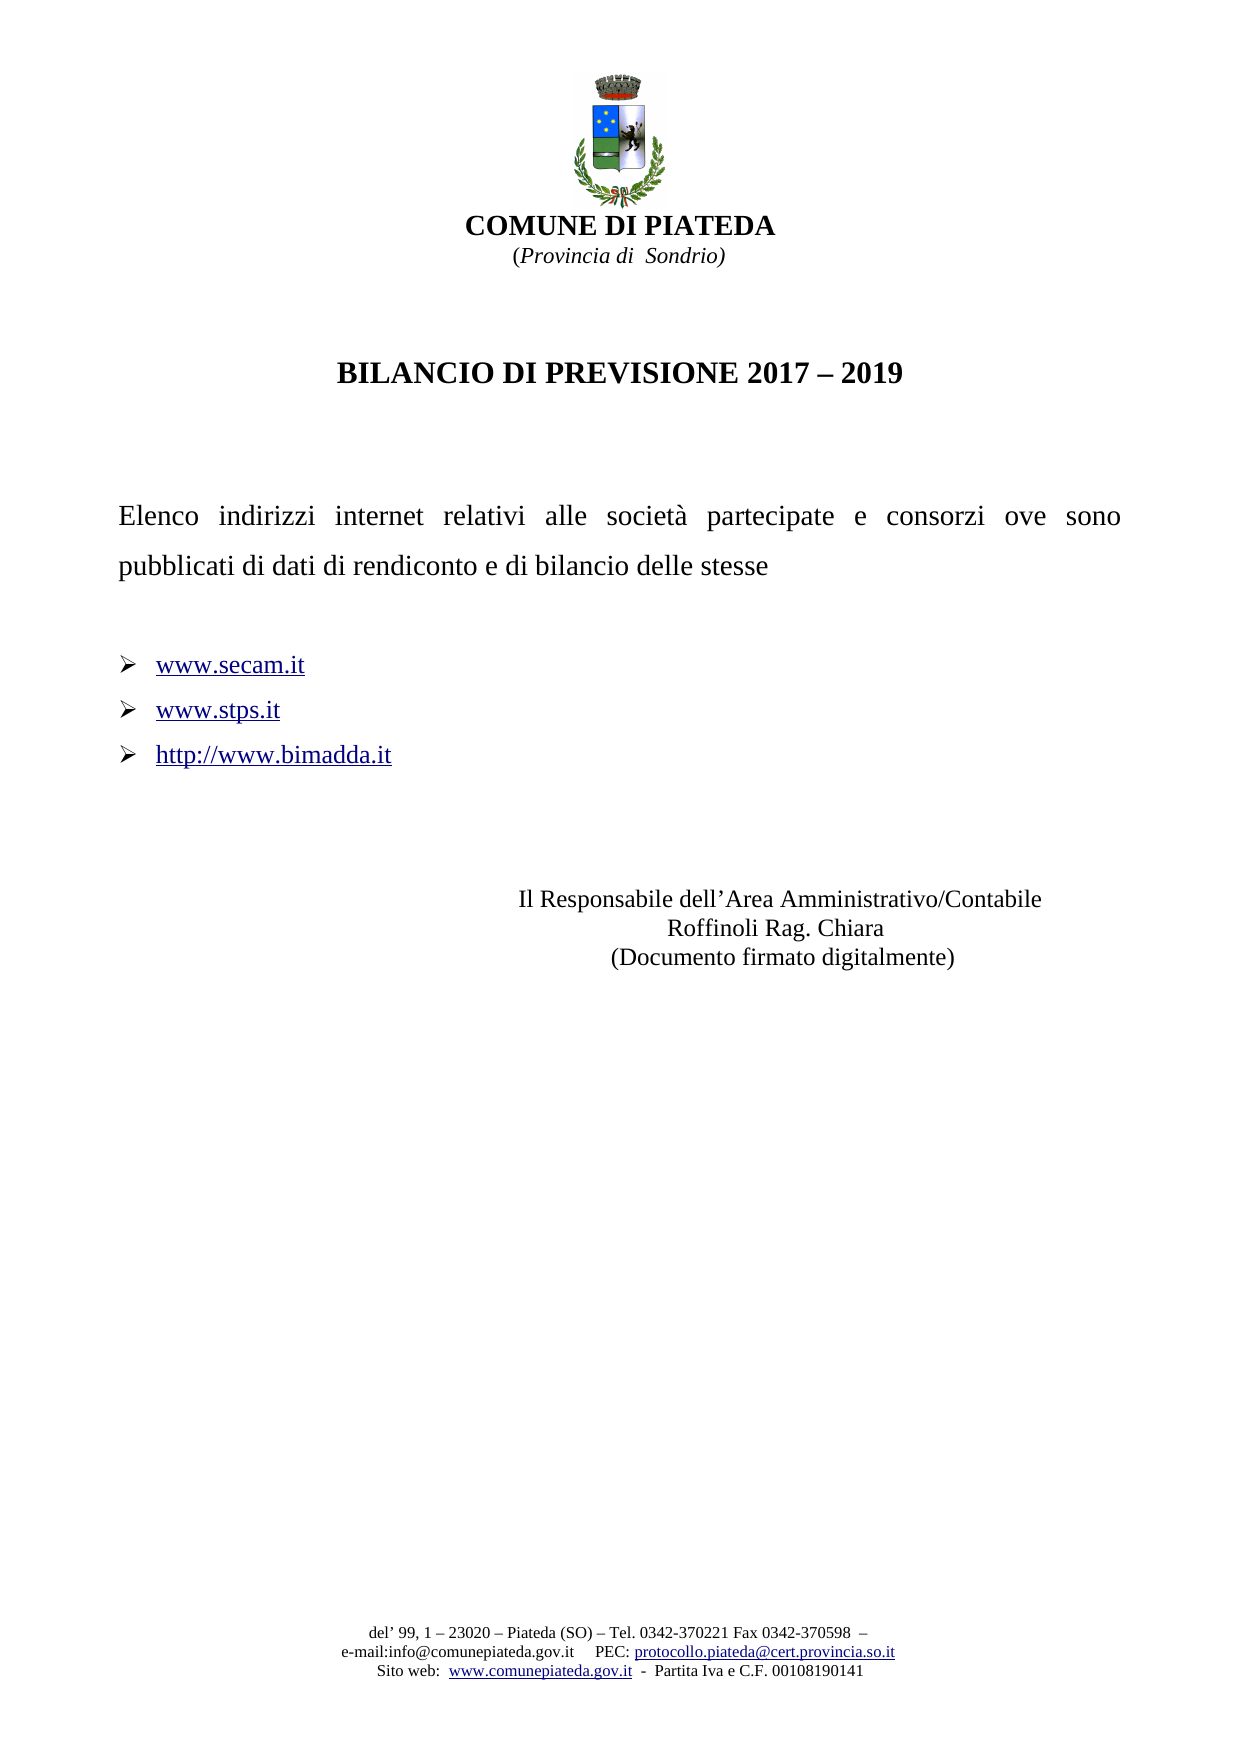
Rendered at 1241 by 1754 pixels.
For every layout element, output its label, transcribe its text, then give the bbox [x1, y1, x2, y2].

text (Documento firmato digitalmente) [118, 942, 1122, 971]
text (Provincia di Sondrio) [118, 242, 1122, 268]
text BILANCIO DI PREVISIONE 2017 – 2019 [118, 354, 1122, 390]
text Elenco indirizzi internet relativi alle società partecipate e consorzi ove sono pubblicati di dati di rendiconto e di bilancio delle stesse [118, 498, 1122, 582]
text Il Responsabile dell’Area Amministrativo/Contabile [118, 884, 1122, 913]
text COMUNE DI PIATEDA [118, 208, 1122, 242]
list www.secam.it [118, 649, 1122, 679]
list www.stps.it [118, 694, 1122, 724]
list http://www.bimadda.it [118, 739, 1122, 769]
text Roffinoli Rag. Chiara [118, 913, 1122, 942]
